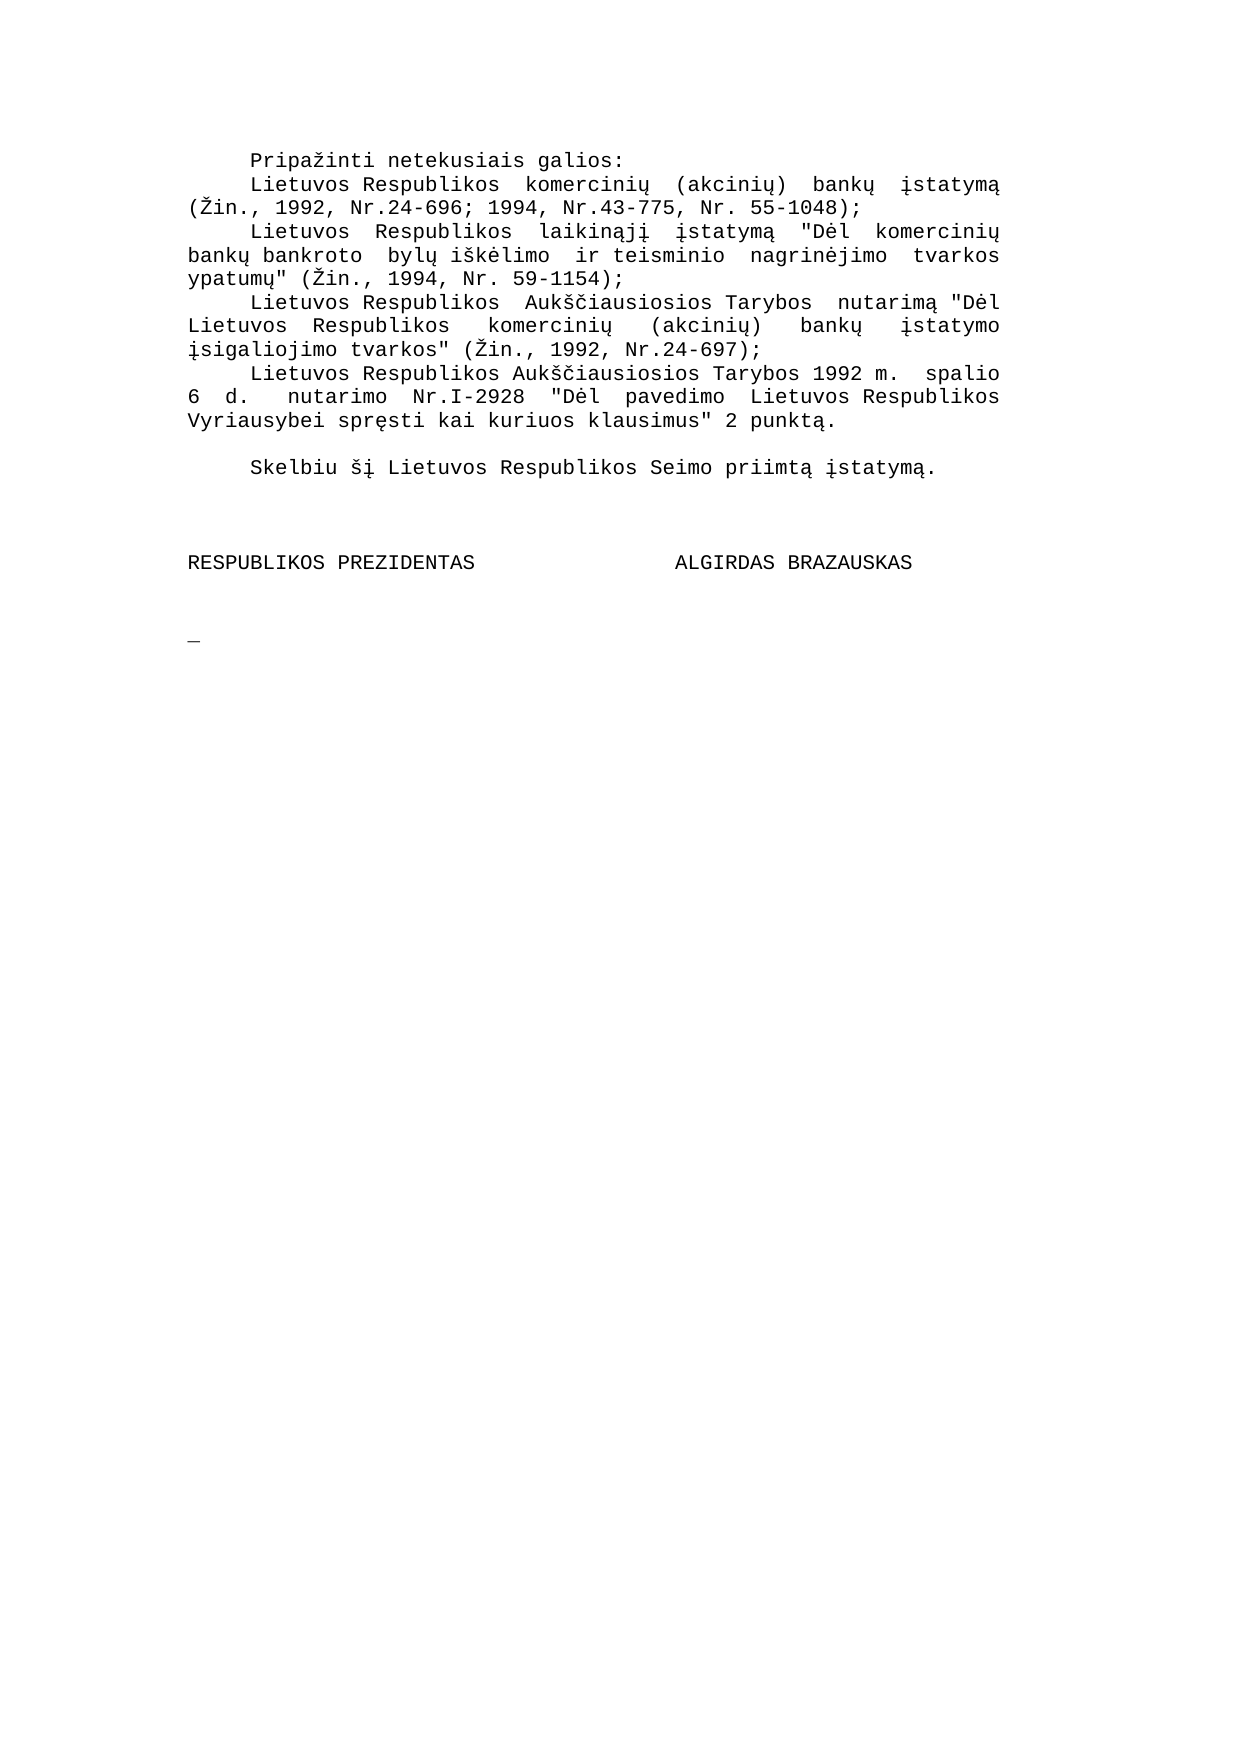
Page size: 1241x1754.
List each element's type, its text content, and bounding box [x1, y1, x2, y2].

text Vyriausybei spręsti kai kuriuos klausimus" 2 punktą. [187, 410, 1053, 434]
text bankų bankroto bylų iškėlimo ir teisminio nagrinėjimo tvarkos [187, 244, 1053, 268]
text Lietuvos Respublikos Aukščiausiosios Tarybos nutarimą "Dėl [187, 292, 1053, 316]
text Lietuvos Respublikos komercinių (akcinių) bankų įstatymo [187, 316, 1053, 339]
text _ [187, 623, 1053, 647]
text įsigaliojimo tvarkos" (Žin., 1992, Nr.24-697); [187, 339, 1053, 363]
text Lietuvos Respublikos laikinąjį įstatymą "Dėl komercinių [187, 221, 1053, 244]
text 6 d. nutarimo Nr.I-2928 "Dėl pavedimo Lietuvos Respublikos [187, 386, 1053, 410]
text Lietuvos Respublikos komercinių (akcinių) bankų įstatymą [187, 174, 1053, 197]
text RESPUBLIKOS PREZIDENTAS ALGIRDAS BRAZAUSKAS [187, 552, 1053, 576]
text Lietuvos Respublikos Aukščiausiosios Tarybos 1992 m. spalio [187, 363, 1053, 386]
text (Žin., 1992, Nr.24-696; 1994, Nr.43-775, Nr. 55-1048); [187, 197, 1053, 221]
text ypatumų" (Žin., 1994, Nr. 59-1154); [187, 268, 1053, 292]
text Skelbiu šį Lietuvos Respublikos Seimo priimtą įstatymą. [187, 457, 1053, 481]
text Pripažinti netekusiais galios: [187, 150, 1053, 174]
